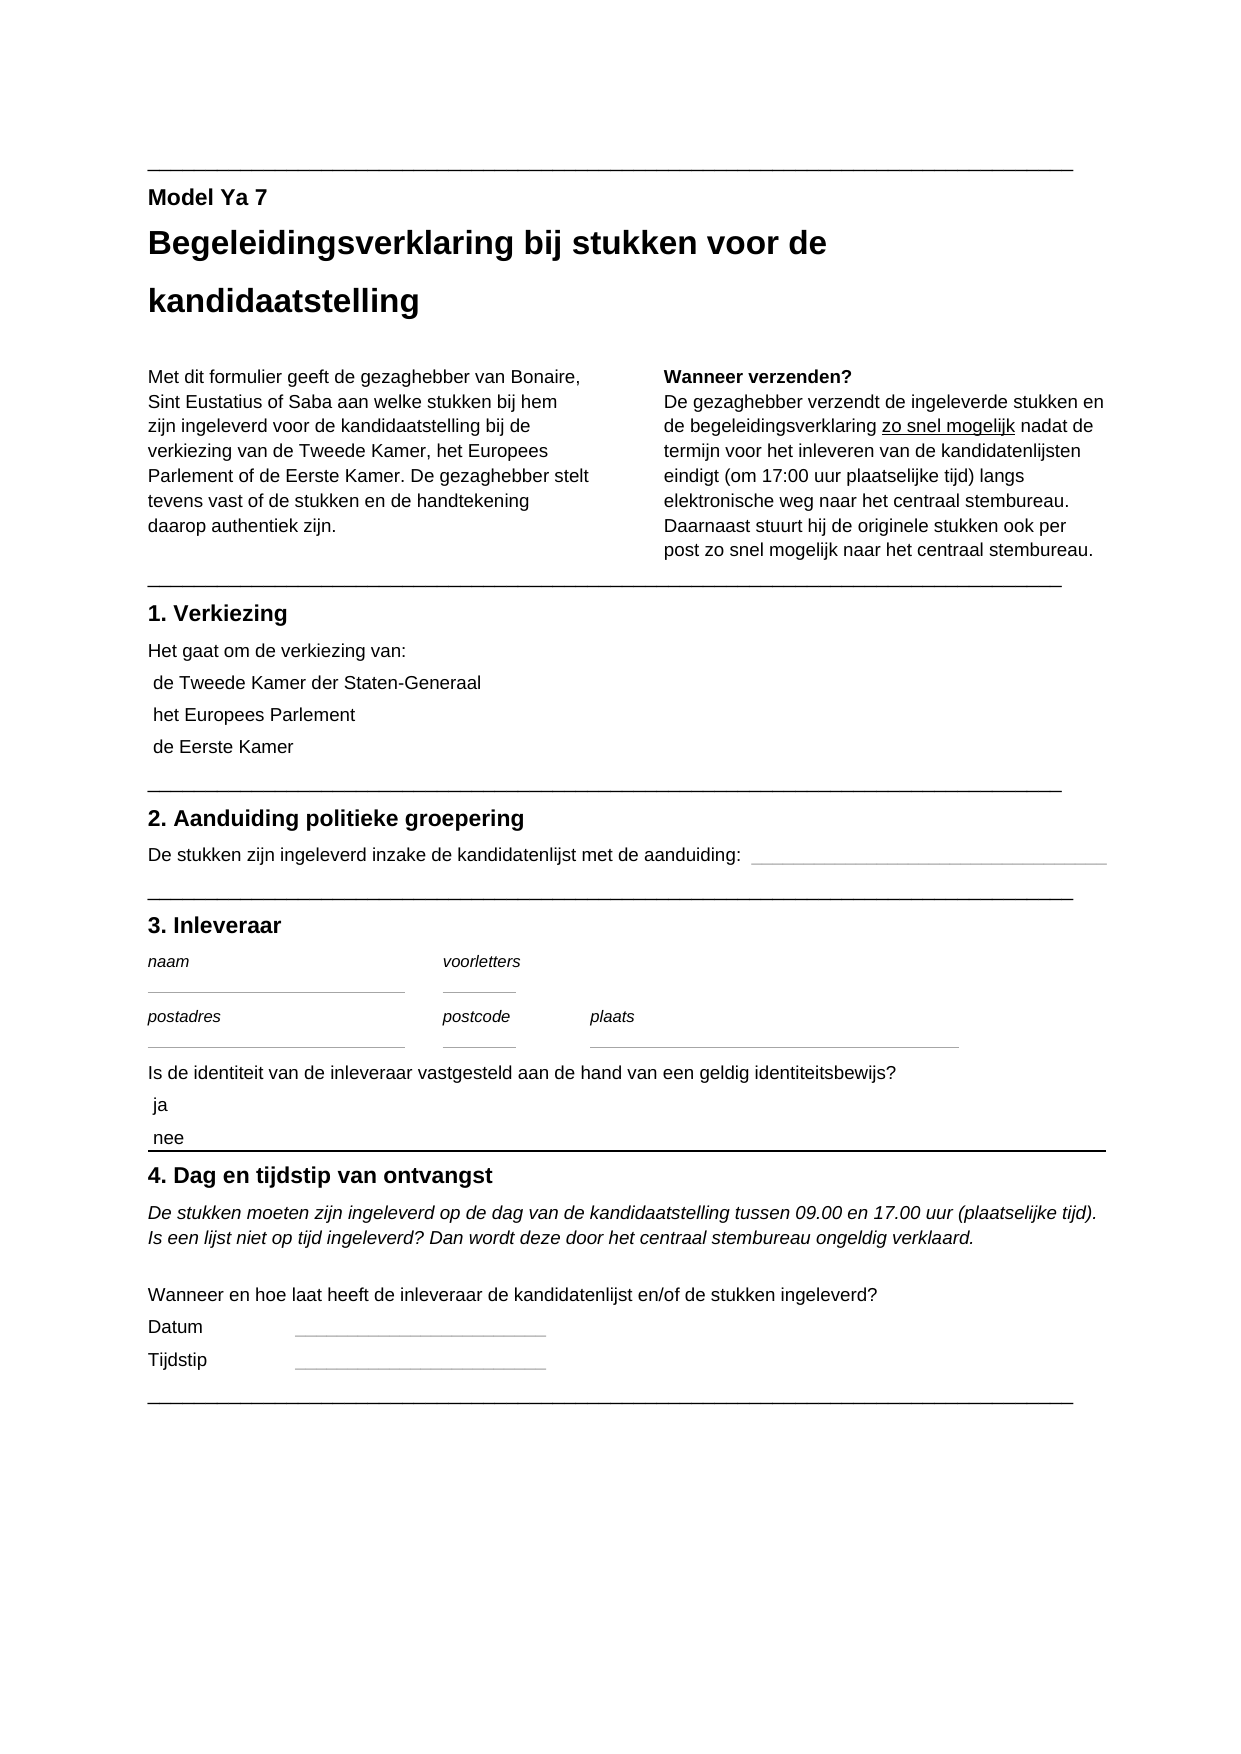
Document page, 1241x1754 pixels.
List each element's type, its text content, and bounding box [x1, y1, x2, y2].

text De stukken zijn ingeleverd inzake de kandidatenlijst met de aanduiding: __________________________________ [148, 844, 1106, 866]
text ________________________________________________________________________________ [148, 876, 1106, 900]
text Is de identiteit van de inleveraar vastgesteld aan de hand van een geldig identiteitsbewijs? [148, 1062, 1106, 1083]
text Tijdstip ________________________ [148, 1348, 1106, 1370]
text _______________________________________________________________________________ [148, 769, 1106, 793]
text postadres postcode plaats [148, 1007, 1106, 1026]
text Met dit formulier geeft de gezaghebber van Bonaire, Sint Eustatius of Saba aan welke stukken bij hem zijn ingeleverd voor de kandidaatstelling bij de verkiezing van de Tweede Kamer, het Europees Parlement of de Eerste Kamer. De gezaghebber stelt tevens vast of de stukken en de handtekening daarop authentiek zijn. [148, 366, 590, 536]
text het Europees Parlement [148, 704, 1106, 726]
text de Eerste Kamer [148, 736, 1106, 758]
text de Tweede Kamer der Staten-Generaal [148, 672, 1106, 693]
text ________________________________________________________________________________ [148, 148, 1106, 172]
text ja [148, 1094, 1106, 1116]
text Begeleidingsverklaring bij stukken voor de kandidaatstelling [148, 223, 1106, 319]
text 4. Dag en tijdstip van ontvangst [148, 1162, 1106, 1189]
text Het gaat om de verkiezing van: [148, 639, 1106, 661]
text naam voorletters [148, 952, 1106, 971]
text _______________________________________________________________________________ [148, 564, 1106, 588]
text Wanneer en hoe laat heeft de inleveraar de kandidatenlijst en/of de stukken ingeleverd? [148, 1284, 1106, 1305]
text Model Ya 7 [148, 183, 1106, 210]
text ________________________________________________________________________________ [148, 1381, 1106, 1405]
text Datum ________________________ [148, 1316, 1106, 1338]
text De stukken moeten zijn ingeleverd op de dag van de kandidaatstelling tussen 09.00 en 17.00 uur (plaatselijke tijd). Is een lijst niet op tijd ingeleverd? Dan wordt deze door het centraal stembureau ongeldig verklaard. [148, 1202, 1106, 1248]
text 3. Inleveraar [148, 912, 1106, 939]
text Daarnaast stuurt hij de originele stukken ook per post zo snel mogelijk naar het centraal stembureau. [664, 514, 1106, 561]
text Wanneer verzenden? De gezaghebber verzendt de ingeleverde stukken en de begeleidingsverklaring zo snel mogelijk nadat de termijn voor het inleveren van de kandidatenlijsten eindigt (om 17:00 uur plaatselijke tijd) langs elektronische weg naar het centraal stembureau. [664, 366, 1106, 511]
text nee [148, 1127, 1106, 1150]
text 2. Aanduiding politieke groepering [148, 804, 1106, 831]
text 1. Verkiezing [148, 600, 1106, 626]
